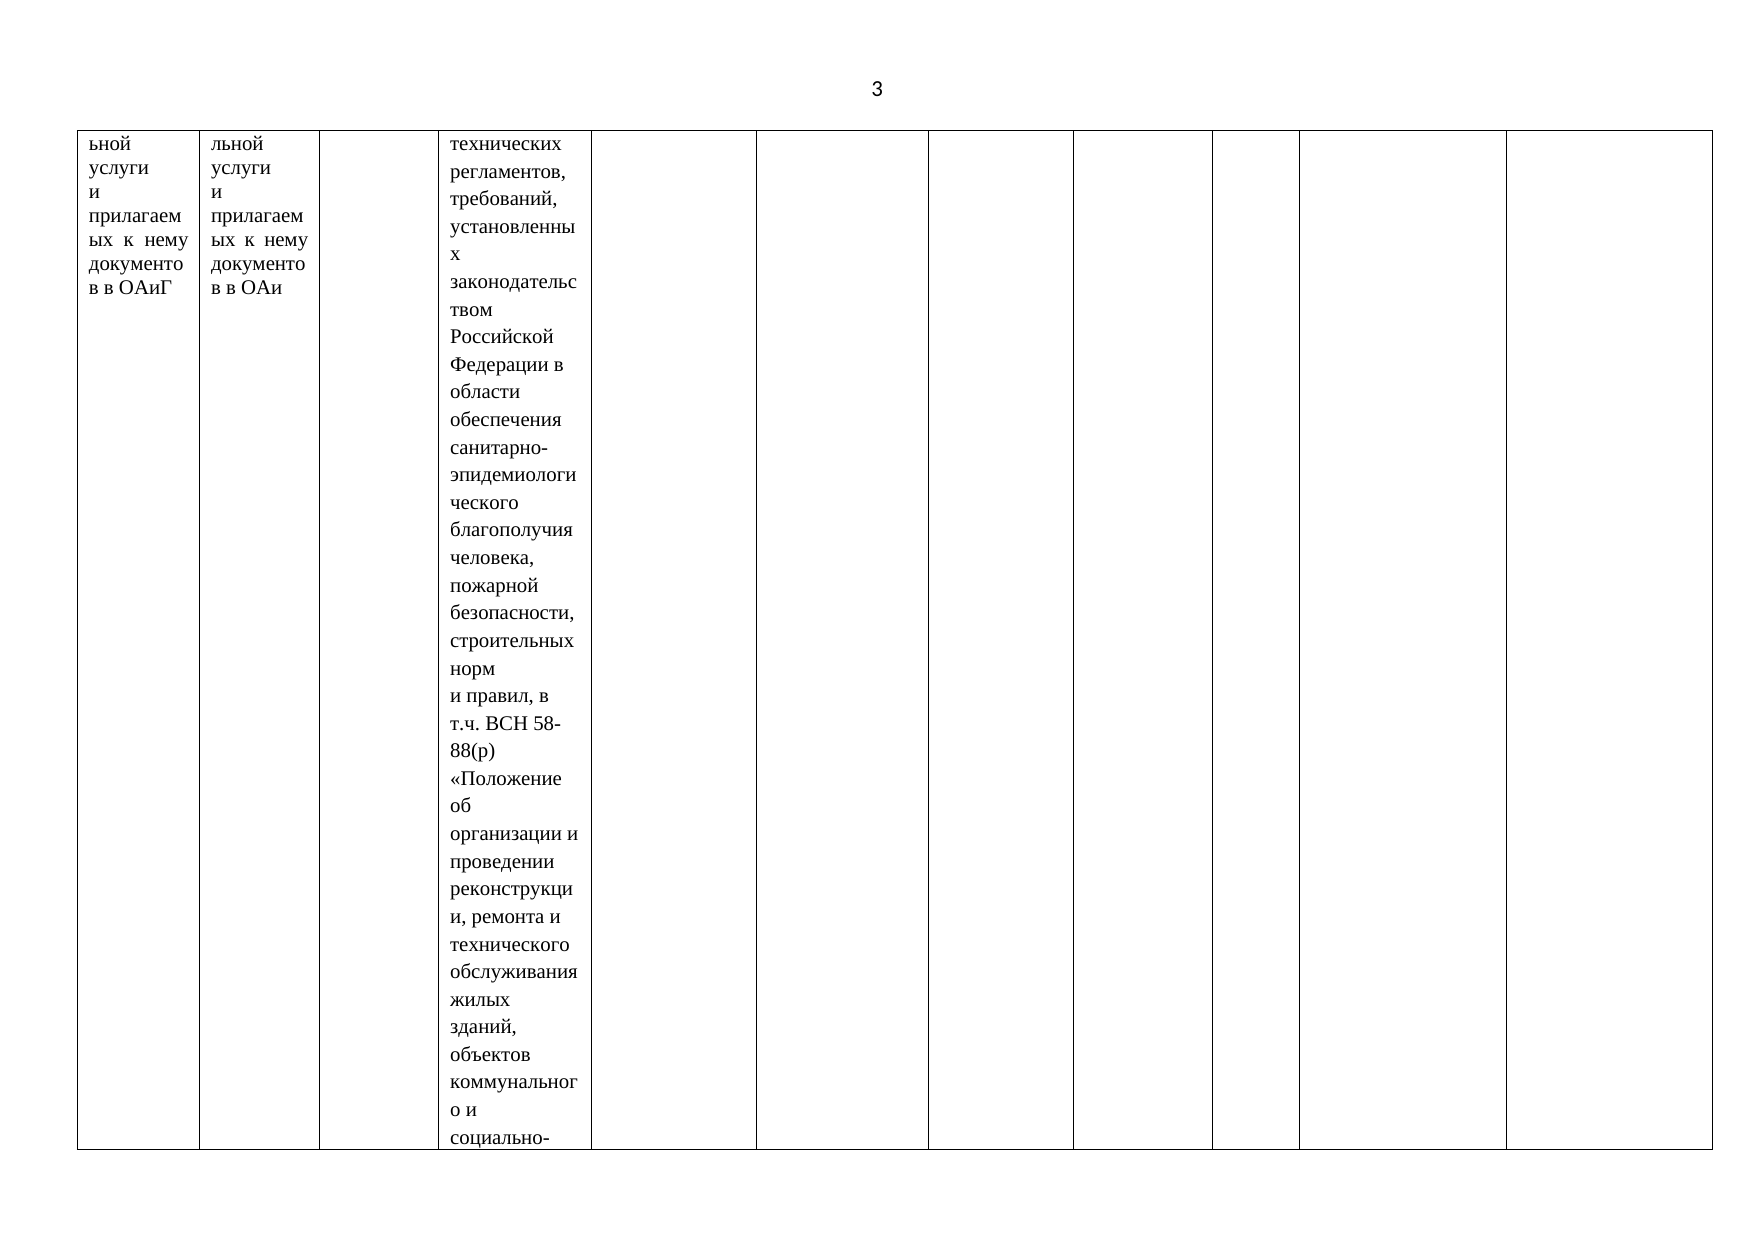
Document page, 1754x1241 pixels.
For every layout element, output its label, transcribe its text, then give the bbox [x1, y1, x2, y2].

table_cell технических регламентов, требований, установленных законодательством Российской Федерации в области обеспечения санитарно-эпидемиологического благополучия человека, пожарной безопасности, строительных норм и правил, в т.ч. ВСН 58-88(р) «Положение об организации и проведении реконструкции, ремонта и технического обслуживания жилых зданий, объектов коммунального и социально- [439, 131, 591, 1149]
table_cell льной услуги и прилагаемых к нему документов в ОАи [200, 131, 319, 1149]
table_cell [1300, 131, 1506, 1149]
table_cell [1507, 131, 1712, 1149]
table_cell [757, 131, 928, 1149]
table_cell [592, 131, 756, 1149]
table_cell - [1074, 131, 1212, 1149]
table_cell ьной услуги и прилагаемых к нему документов в ОАиГ [78, 131, 199, 1149]
table_cell [320, 131, 438, 1149]
table_cell [929, 131, 1073, 1149]
table_cell - [1213, 131, 1299, 1149]
